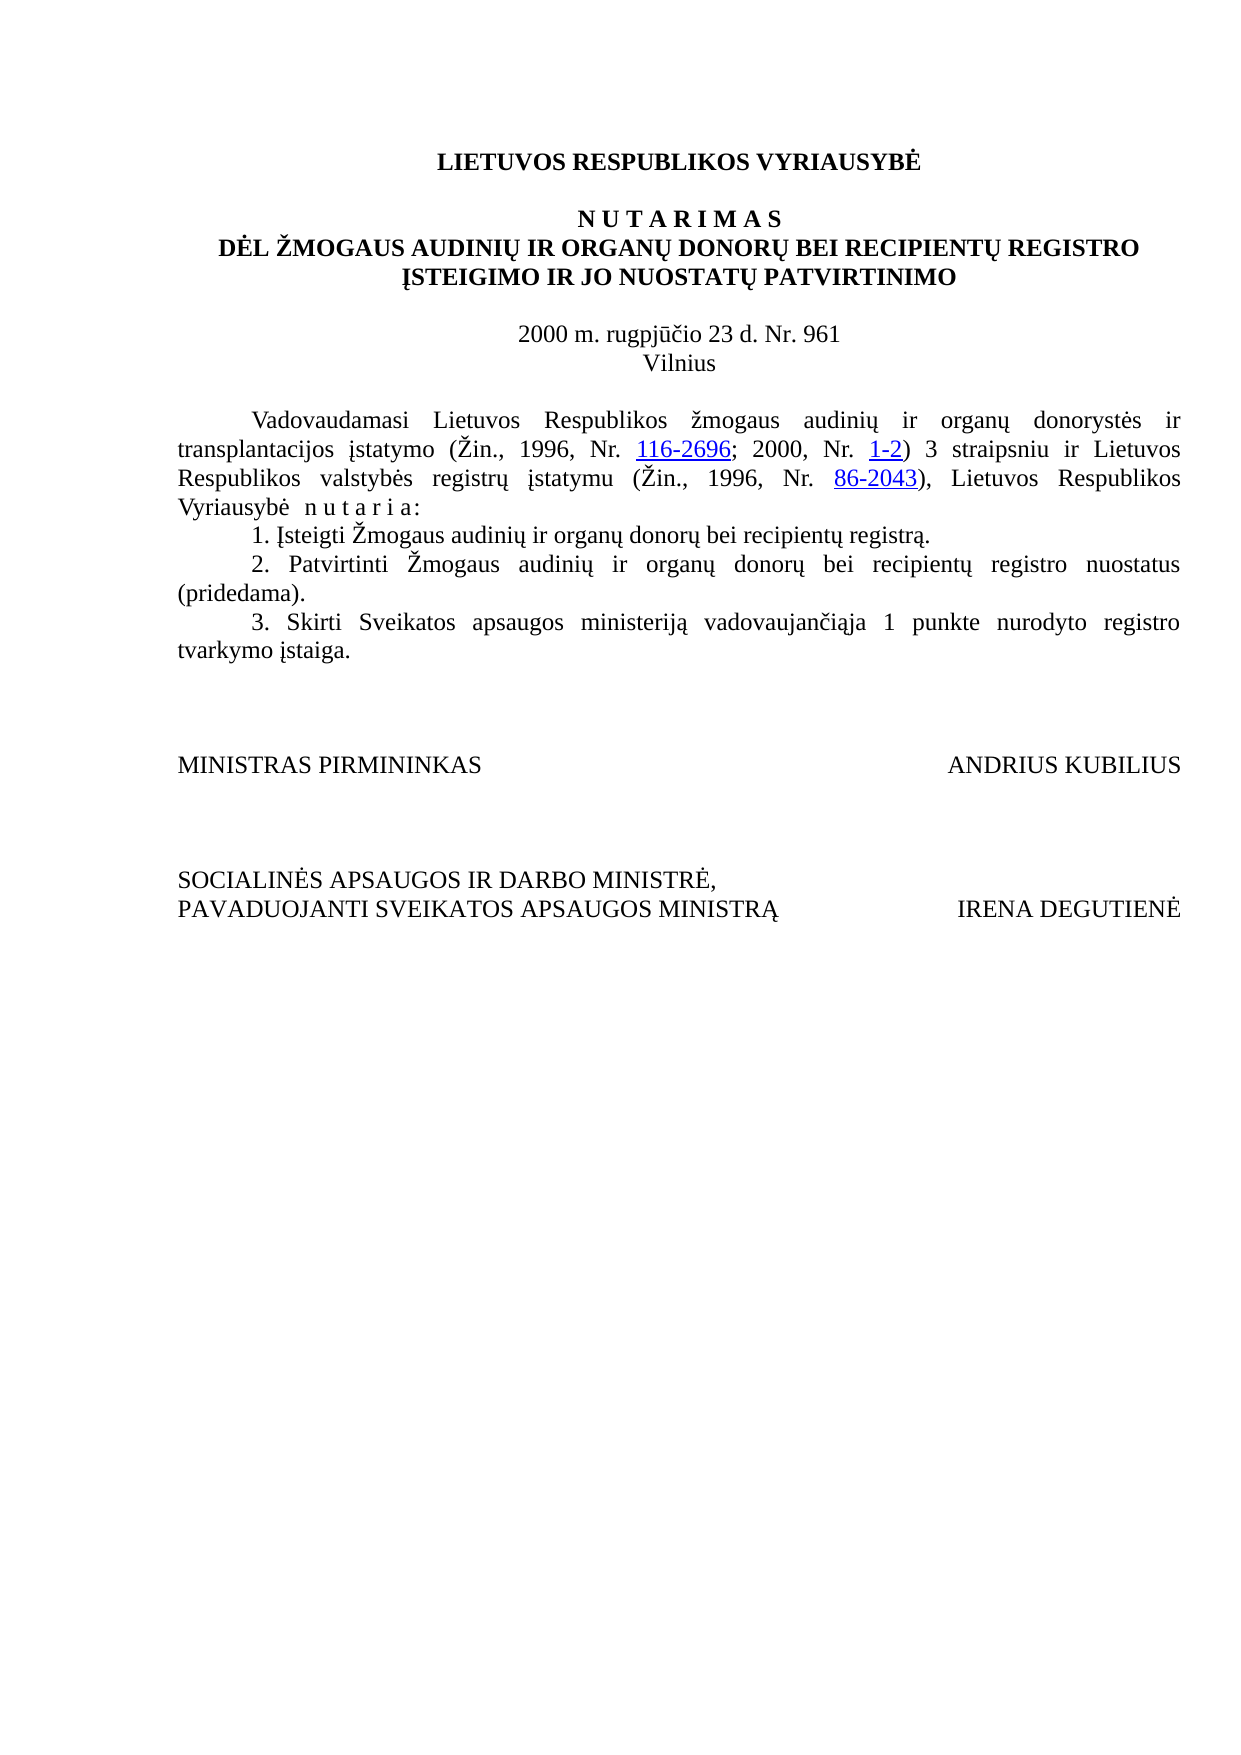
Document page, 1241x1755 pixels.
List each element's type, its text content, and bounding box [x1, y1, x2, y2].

text Vilnius [177, 348, 1181, 377]
text Socialinės apsaugos ir darbo ministrė, [177, 866, 1181, 894]
text LIETUVOS RESPUBLIKOS VYRIAUSYBĖ [177, 147, 1181, 176]
text 3. Skirti Sveikatos apsaugos ministeriją vadovaujančiąja 1 punkte nurodyto registro tvarkymo įstaiga. [177, 607, 1181, 664]
text 1. Įsteigti Žmogaus audinių ir organų donorų bei recipientų registrą. [177, 521, 1181, 549]
text 2000 m. rugpjūčio 23 d. Nr. 961 [177, 319, 1181, 348]
text Vadovaudamasi Lietuvos Respublikos žmogaus audinių ir organų donorystės ir transplantacijos įstatymo (Žin., 1996, Nr. 116-2696; 2000, Nr. 1-2) 3 straipsniu ir Lietuvos Respublikos valstybės registrų įstatymu (Žin., 1996, Nr. 86-2043), Lietuvos Respublikos Vyriausybė nutaria: [177, 406, 1181, 521]
text pavaduojanti sveikatos apsaugos ministrą Irena Degutienė [177, 894, 1181, 923]
text 2. Patvirtinti Žmogaus audinių ir organų donorų bei recipientų registro nuostatus (pridedama). [177, 549, 1181, 607]
text DĖL ŽMOGAUS AUDINIŲ IR ORGANŲ DONORŲ BEI RECIPIENTŲ REGISTRO ĮSTEIGIMO IR JO NUOSTATŲ PATVIRTINIMO [177, 233, 1181, 291]
text Ministras Pirmininkas Andrius Kubilius [177, 751, 1181, 779]
text N U T A R I M A S [177, 204, 1181, 233]
